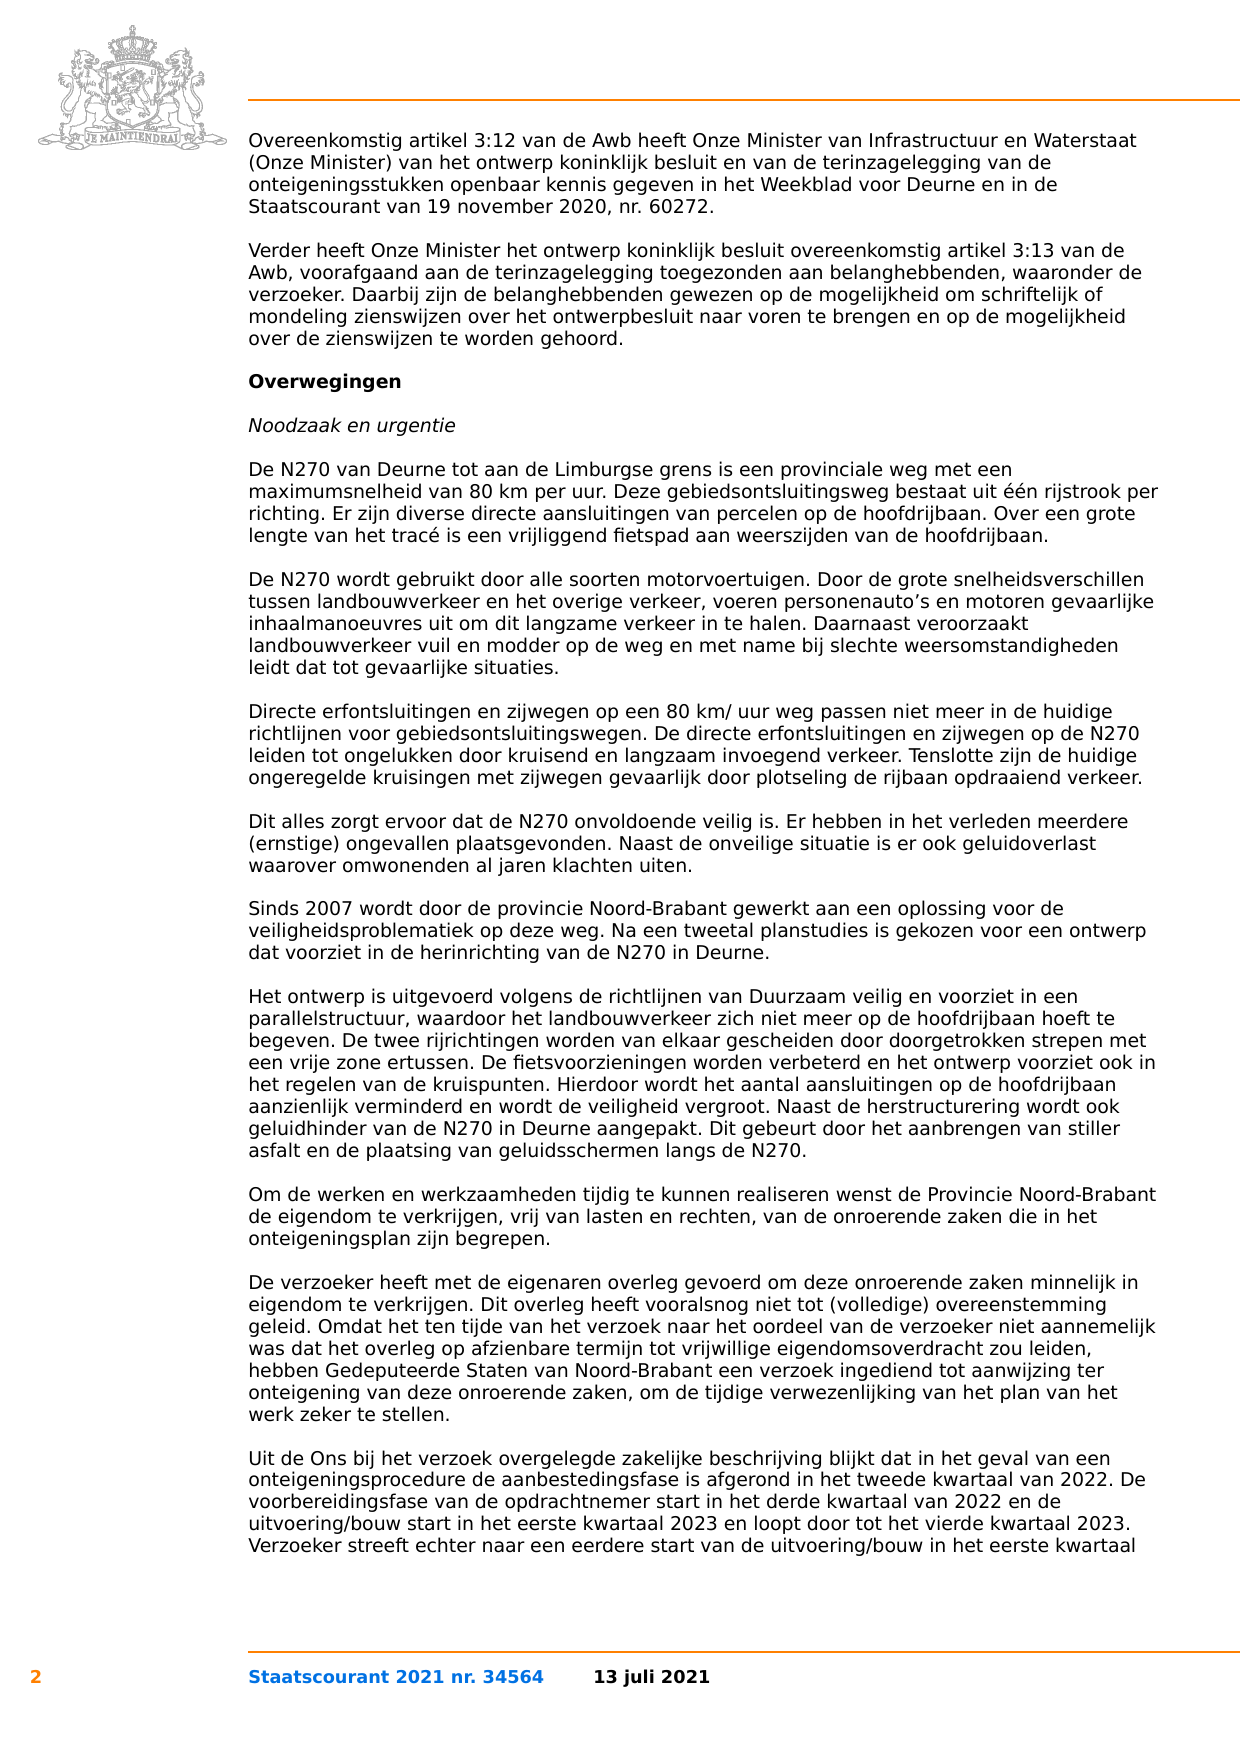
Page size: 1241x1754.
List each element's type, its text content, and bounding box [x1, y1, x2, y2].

text De verzoeker heeft met de eigenaren overleg gevoerd om deze onroerende zaken minnelijk in eigendom te verkrijgen. Dit overleg heeft vooralsnog niet tot (volledige) overeenstemming geleid. Omdat het ten tijde van het verzoek naar het oordeel van de verzoeker niet aannemelijk was dat het overleg op afzienbare termijn tot vrijwillige eigendomsoverdracht zou leiden, hebben Gedeputeerde Staten van Noord-Brabant een verzoek ingediend tot aanwijzing ter onteigening van deze onroerende zaken, om de tijdige verwezenlijking van het plan van het werk zeker te stellen. [248, 1272, 1163, 1426]
text De N270 van Deurne tot aan de Limburgse grens is een provinciale weg met een maximumsnelheid van 80 km per uur. Deze gebiedsontsluitingsweg bestaat uit één rijstrook per richting. Er zijn diverse directe aansluitingen van percelen op de hoofdrijbaan. Over een grote lengte van het tracé is een vrijliggend fietspad aan weerszijden van de hoofdrijbaan. [248, 459, 1163, 547]
text Overeenkomstig artikel 3:12 van de Awb heeft Onze Minister van Infrastructuur en Waterstaat (Onze Minister) van het ontwerp koninklijk besluit en van de terinzagelegging van de onteigeningsstukken openbaar kennis gegeven in het Weekblad voor Deurne en in de Staatscourant van 19 november 2020, nr. 60272. [248, 130, 1163, 218]
text Het ontwerp is uitgevoerd volgens de richtlijnen van Duurzaam veilig en voorziet in een parallelstructuur, waardoor het landbouwverkeer zich niet meer op de hoofdrijbaan hoeft te begeven. De twee rijrichtingen worden van elkaar gescheiden door doorgetrokken strepen met een vrije zone ertussen. De fietsvoorzieningen worden verbeterd en het ontwerp voorziet ook in het regelen van de kruispunten. Hierdoor wordt het aantal aansluitingen op de hoofdrijbaan aanzienlijk verminderd en wordt de veiligheid vergroot. Naast de herstructurering wordt ook geluidhinder van de N270 in Deurne aangepakt. Dit gebeurt door het aanbrengen van stiller asfalt en de plaatsing van geluidsschermen langs de N270. [248, 986, 1163, 1162]
subtitle Overwegingen [248, 371, 1163, 393]
text Sinds 2007 wordt door de provincie Noord-Brabant gewerkt aan een oplossing voor de veiligheidsproblematiek op deze weg. Na een tweetal planstudies is gekozen voor een ontwerp dat voorziet in de herinrichting van de N270 in Deurne. [248, 898, 1163, 964]
picture [38, 25, 227, 150]
text Om de werken en werkzaamheden tijdig te kunnen realiseren wenst de Provincie Noord-Brabant de eigendom te verkrijgen, vrij van lasten en rechten, van de onroerende zaken die in het onteigeningsplan zijn begrepen. [248, 1184, 1163, 1250]
text De N270 wordt gebruikt door alle soorten motorvoertuigen. Door de grote snelheidsverschillen tussen landbouwverkeer en het overige verkeer, voeren personenauto’s en motoren gevaarlijke inhaalmanoeuvres uit om dit langzame verkeer in te halen. Daarnaast veroorzaakt landbouwverkeer vuil en modder op de weg en met name bij slechte weersomstandigheden leidt dat tot gevaarlijke situaties. [248, 569, 1163, 679]
text Dit alles zorgt ervoor dat de N270 onvoldoende veilig is. Er hebben in het verleden meerdere (ernstige) ongevallen plaatsgevonden. Naast de onveilige situatie is er ook geluidoverlast waarover omwonenden al jaren klachten uiten. [248, 811, 1163, 876]
text Directe erfontsluitingen en zijwegen op een 80 km/ uur weg passen niet meer in de huidige richtlijnen voor gebiedsontsluitingswegen. De directe erfontsluitingen en zijwegen op de N270 leiden tot ongelukken door kruisend en langzaam invoegend verkeer. Tenslotte zijn de huidige ongeregelde kruisingen met zijwegen gevaarlijk door plotseling de rijbaan opdraaiend verkeer. [248, 701, 1163, 789]
subtitle Noodzaak en urgentie [248, 415, 1163, 437]
text Verder heeft Onze Minister het ontwerp koninklijk besluit overeenkomstig artikel 3:13 van de Awb, voorafgaand aan de terinzagelegging toegezonden aan belanghebbenden, waaronder de verzoeker. Daarbij zijn de belanghebbenden gewezen op de mogelijkheid om schriftelijk of mondeling zienswijzen over het ontwerpbesluit naar voren te brengen en op de mogelijkheid over de zienswijzen te worden gehoord. [248, 240, 1163, 349]
text Uit de Ons bij het verzoek overgelegde zakelijke beschrijving blijkt dat in het geval van een onteigeningsprocedure de aanbestedingsfase is afgerond in het tweede kwartaal van 2022. De voorbereidingsfase van de opdrachtnemer start in het derde kwartaal van 2022 en de uitvoering/bouw start in het eerste kwartaal 2023 en loopt door tot het vierde kwartaal 2023. Verzoeker streeft echter naar een eerdere start van de uitvoering/bouw in het eerste kwartaal [248, 1447, 1163, 1557]
